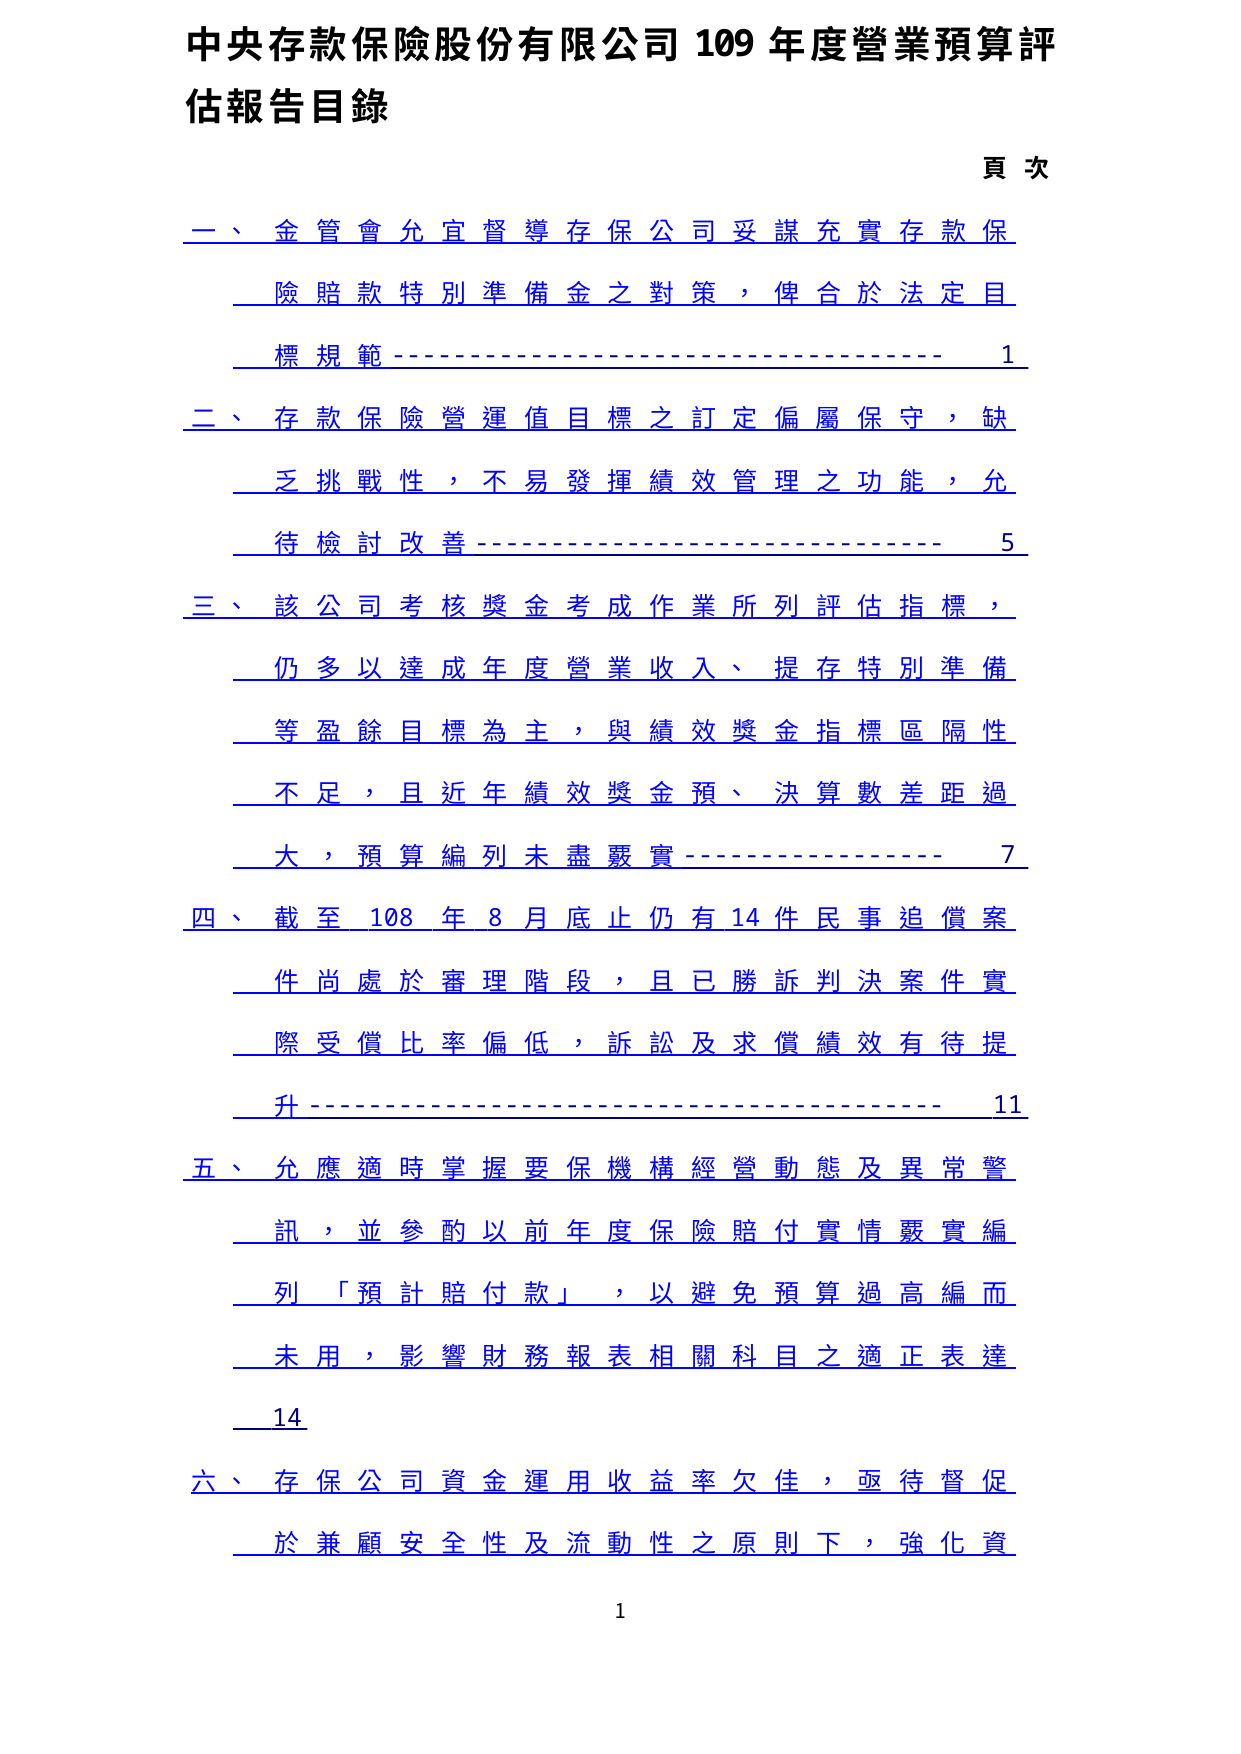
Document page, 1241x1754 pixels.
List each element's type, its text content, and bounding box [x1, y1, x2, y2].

text 六、存保公司資金運用收益率欠佳，亟待督促於兼顧安全性及流動性之原則下，強化資 [183, 1437, 1028, 1562]
text 三、該公司考核獎金考成作業所列評估指標，仍多以達成年度營業收入、提存特別準備等盈餘目標為主，與績效獎金指標區隔性不足，且近年績效獎金預、決算數差距過大，預算編列未盡覈實 7 [183, 562, 1028, 875]
text 四、截至108年8月底止仍有14件民事追償案件尚處於審理階段，且已勝訴判決案件實際受償比率偏低，訴訟及求償績效有待提升 11 [183, 875, 1028, 1125]
text 一、金管會允宜督導存保公司妥謀充實存款保險賠款特別準備金之對策，俾合於法定目標規範 1 [183, 187, 1028, 375]
text 中央存款保險股份有限公司109年度營業預算評估報告目錄 [183, 0, 1058, 125]
text 頁次 [183, 125, 1058, 187]
text 二、存款保險營運值目標之訂定偏屬保守，缺乏挑戰性，不易發揮績效管理之功能，允待檢討改善 5 [183, 375, 1028, 562]
text 五、允應適時掌握要保機構經營動態及異常警訊，並參酌以前年度保險賠付實情覈實編列「預計賠付款」，以避免預算過高編而未用，影響財務報表相關科目之適正表達 14 [183, 1125, 1028, 1437]
